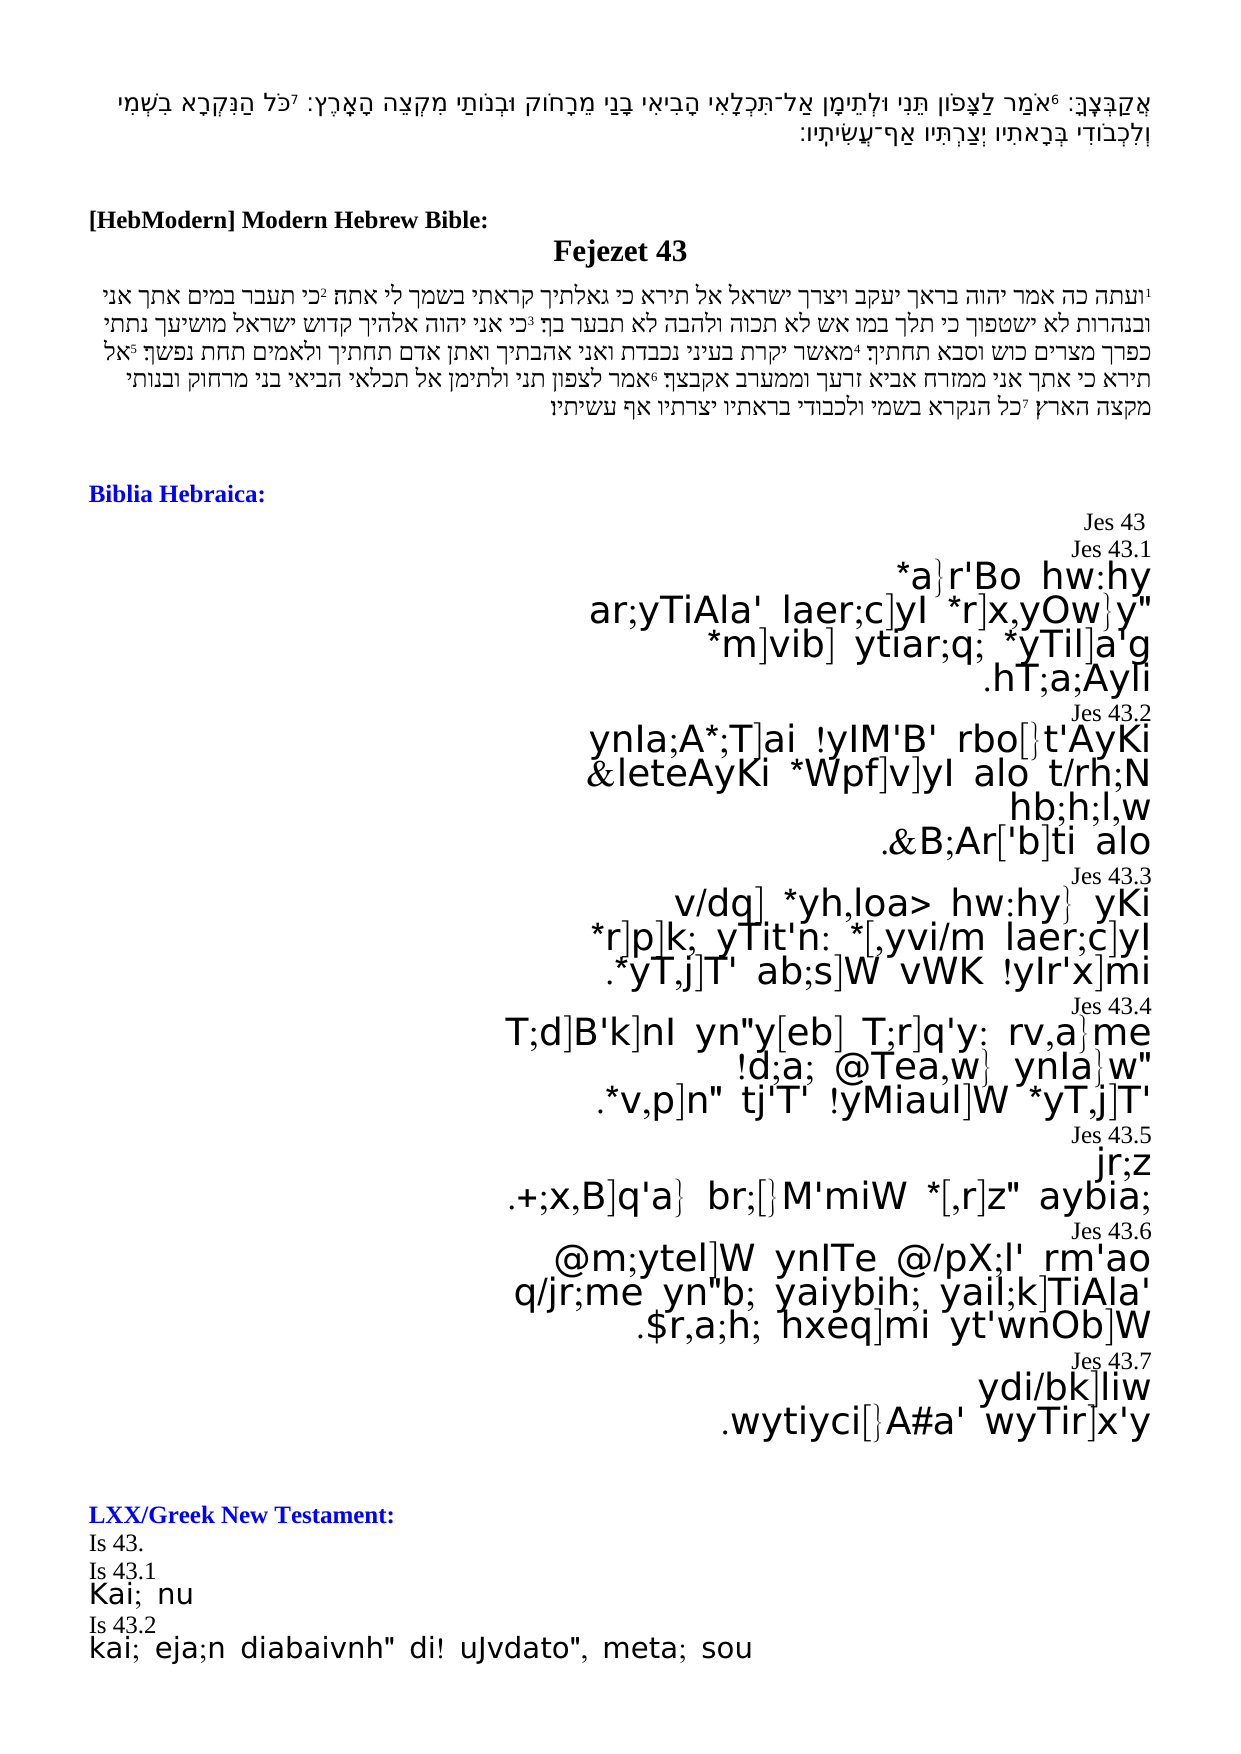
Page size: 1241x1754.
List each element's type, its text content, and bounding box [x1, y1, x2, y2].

text .wytiyci[}A#a' wyTir]x'y [88, 1408, 1152, 1442]
text Jes 43.2 [88, 699, 1152, 727]
text .+;x,B]q'a} br;[}M'miW *[,r]z" aybia; [88, 1183, 1152, 1217]
text Jes 43.1 [88, 535, 1152, 563]
text Is 43. [88, 1529, 1152, 1557]
text Jes 43.5 [88, 1122, 1152, 1149]
text .*yT,j]T' ab;s]W vWK !yIr'x]mi [88, 958, 1152, 992]
text .*v,p]n" tj'T' !yMiaul]W *yT,j]T' [88, 1088, 1152, 1122]
text ydi/bk]liw [1094, 1374, 1152, 1408]
text אֲקַבְּצֶֽךָּ׃ 6אֹמַר לַצָּפֹון תֵּנִי וּלְתֵימָן אַל־תִּכְלָאִי הָבִיאִי בָנַי מֵרָחֹוק וּבְנֹותַי מִקְצֵה הָאָֽרֶץ׃ 7כֹּל הַנִּקְרָא בִשְׁמִי וְלִכְבֹודִי בְּרָאתִיו יְצַרְתִּיו אַף־עֲשִׂיתִֽיו׃ [88, 88, 1152, 147]
text .$r,a;h; hxeq]mi yt'wnOb]W [88, 1313, 1152, 1347]
text .&B;Ar['b]ti alo [88, 828, 1152, 862]
text ynIa;A*;T]ai !yIM'B' rbo[}t'AyKi [88, 727, 758, 761]
text Fejezet 43 [88, 234, 1152, 268]
text Kai; nu [88, 1584, 1152, 1611]
text q/jr;me yn"b; yaiybih; yail;k]TiAla' [88, 1279, 1152, 1313]
text v/dq] *yh,loa> hw:hy} yKi [88, 890, 760, 924]
text *r]p]k; yTit'n: *[,yvi/m laer;c]yI [623, 924, 660, 958]
text *a}r'Bo hw:hy [88, 563, 1152, 597]
text @m;ytel]W ynITe @/pX;l' rm'ao [88, 1245, 714, 1279]
text kai; eja;n diabaivnh" di! uJvdato", meta; sou [88, 1639, 1152, 1665]
text ar;yTiAla' laer;c]yI *r]x,yOw}y" [88, 597, 1152, 631]
text Is 43.2 [88, 1611, 1152, 1639]
text Is 43.1 [88, 1557, 1152, 1584]
text Jes 43.4 [88, 992, 1152, 1020]
text jr;z [88, 1149, 1152, 1183]
text Biblia Hebraica: [88, 480, 1152, 508]
text &leteAyKi *Wpf]v]yI alo t/rh;N [88, 761, 1152, 794]
text ynIa;A*;T]ai !yIM'B' rbo[}t'AyKi [758, 727, 1152, 761]
text 1ועתה כה אמר יהוה בראך יעקב ויצרך ישראל אל תירא כי גאלתיך קראתי בשמך לי אתה׃ 2כי תעבר במים אתך אני ובנהרות לא ישטפוך כי תלך במו אש לא תכוה ולהבה לא תבער בך׃ 3כי אני יהוה אלהיך קדוש ישראל מושיעך נתתי כפרך מצרים כוש וסבא תחתיך׃ 4מאשר יקרת בעיני נכבדת ואני אהבתיך ואתן אדם תחתיך ולאמים תחת נפשך׃ 5אל תירא כי אתך אני ממזרח אביא זרעך וממערב אקבצך׃ 6אמר לצפון תני ולתימן אל תכלאי הביאי בני מרחוק ובנותי מקצה הארץ׃ 7כל הנקרא בשמי ולכבודי בראתיו יצרתיו אף עשיתיו׃ [88, 282, 1152, 421]
text Jes 43 [88, 508, 1152, 535]
text v/dq] *yh,loa> hw:hy} yKi [761, 890, 1152, 924]
text .hT;a;Ayli [88, 665, 1152, 699]
text *m]vib] ytiar;q; *yTil]a'g [88, 631, 1152, 665]
text @m;ytel]W ynITe @/pX;l' rm'ao [713, 1245, 1152, 1279]
text ydi/bk]liw [88, 1374, 1095, 1408]
text *r]p]k; yTit'n: *[,yvi/m laer;c]yI [662, 924, 1152, 958]
text hb;h;l,w [88, 794, 1152, 828]
text [HebModern] Modern Hebrew Bible: [88, 206, 1152, 234]
text Jes 43.3 [88, 862, 1152, 890]
text Jes 43.7 [88, 1347, 1152, 1374]
text !d;a; @Tea,w} ynIa}w" [88, 1054, 1152, 1088]
text T;d]B'k]nI yn"y[eb] T;r]q'y: rv,a}me [88, 1020, 1152, 1054]
text LXX/Greek New Testament: [88, 1501, 1152, 1529]
text Jes 43.6 [88, 1217, 1152, 1245]
text *r]p]k; yTit'n: *[,yvi/m laer;c]yI [88, 924, 626, 958]
